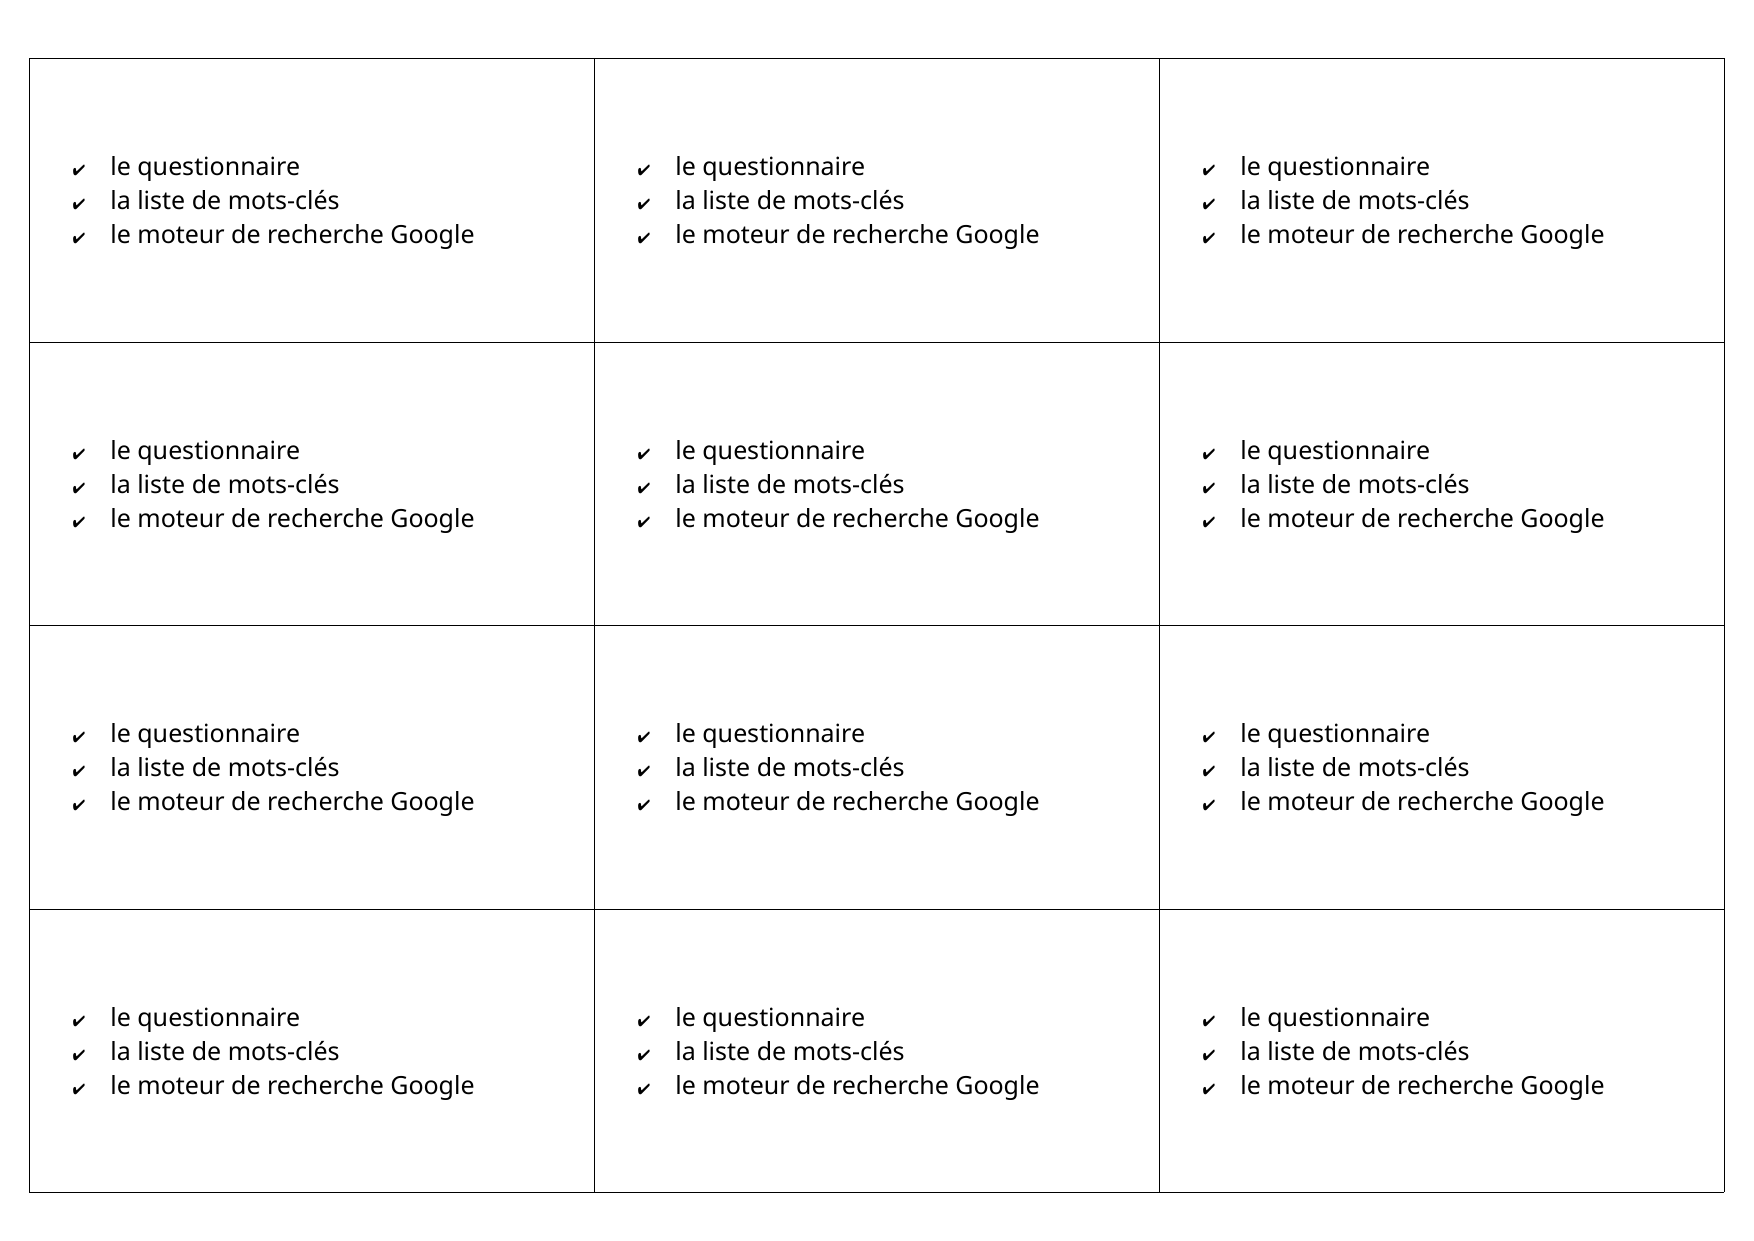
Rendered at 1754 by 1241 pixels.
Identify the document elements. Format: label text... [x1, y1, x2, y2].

table_cell le questionnaire la liste de mots-clés le moteur de recherche Google [595, 910, 1159, 1192]
table_cell le questionnaire la liste de mots-clés le moteur de recherche Google [1160, 910, 1724, 1192]
table_cell le questionnaire la liste de mots-clés le moteur de recherche Google [1160, 626, 1724, 908]
table_cell le questionnaire la liste de mots-clés le moteur de recherche Google [595, 626, 1159, 908]
table_cell le questionnaire la liste de mots-clés le moteur de recherche Google [595, 343, 1159, 625]
table_cell le questionnaire la liste de mots-clés le moteur de recherche Google [30, 910, 594, 1192]
table_header le questionnaire la liste de mots-clés le moteur de recherche Google [30, 59, 594, 342]
table_cell le questionnaire la liste de mots-clés le moteur de recherche Google [1160, 343, 1724, 625]
table_cell le questionnaire la liste de mots-clés le moteur de recherche Google [30, 626, 594, 908]
table_cell le questionnaire la liste de mots-clés le moteur de recherche Google [30, 343, 594, 625]
table_header le questionnaire la liste de mots-clés le moteur de recherche Google [595, 59, 1159, 342]
table_header le questionnaire la liste de mots-clés le moteur de recherche Google [1160, 59, 1724, 342]
